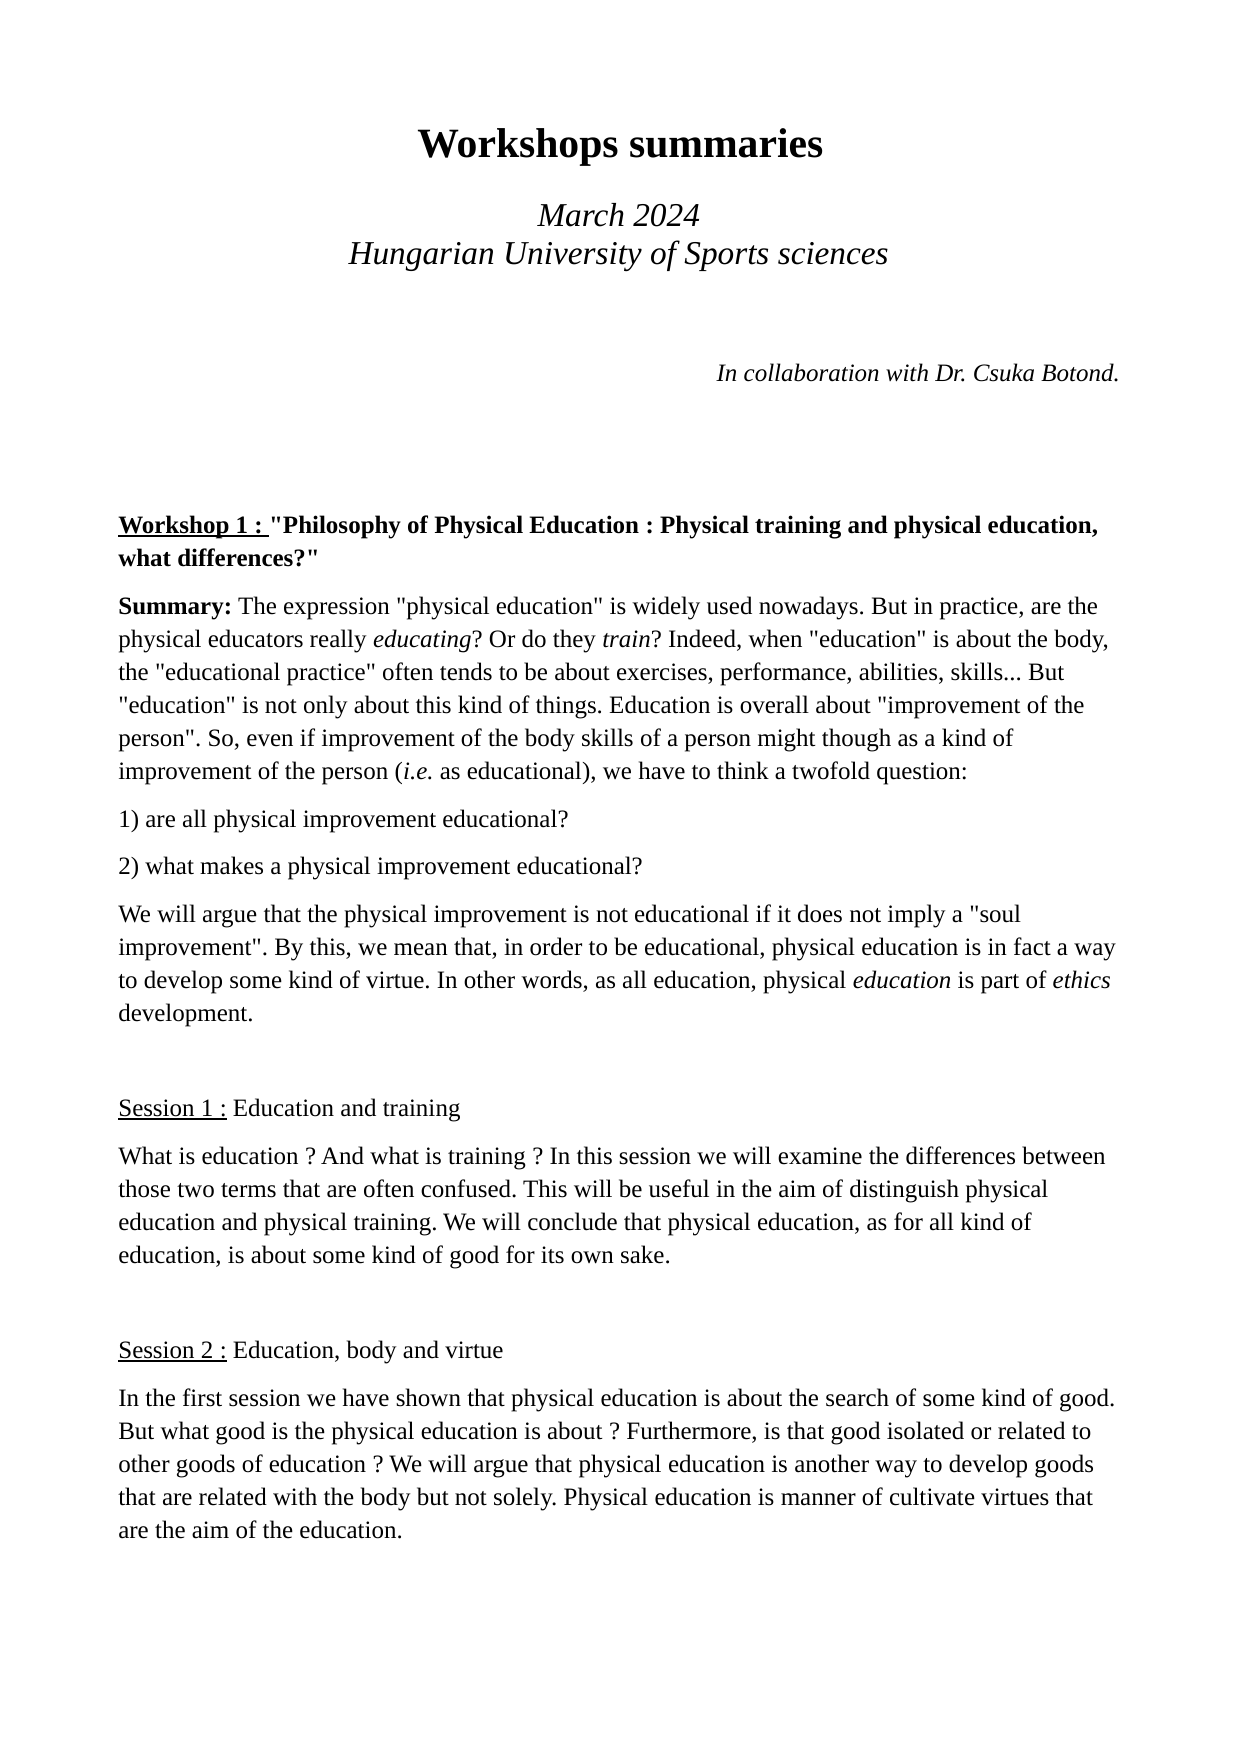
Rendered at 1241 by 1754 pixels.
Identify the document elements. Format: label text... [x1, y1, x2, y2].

text What is education ? And what is training ? In this session we will examine the differences between those two terms that are often confused. This will be useful in the aim of distinguish physical education and physical training. We will conclude that physical education, as for all kind of education, is about some kind of good for its own sake. [118, 1141, 1122, 1269]
text In collaboration with Dr. Csuka Botond. [118, 358, 1122, 386]
text 1) are all physical improvement educational? [118, 804, 1122, 832]
text Workshops summaries [118, 118, 1122, 166]
text Session 1 : Education and training [118, 1093, 1122, 1122]
text We will argue that the physical improvement is not educational if it does not imply a "soul improvement". By this, we mean that, in order to be educational, physical education is in fact a way to develop some kind of virtue. In other words, as all education, physical education is part of ethics development. [118, 899, 1122, 1027]
text Session 2 : Education, body and virtue [118, 1335, 1122, 1364]
text In the first session we have shown that physical education is about the search of some kind of good. But what good is the physical education is about ? Furthermore, is that good isolated or related to other goods of education ? We will argue that physical education is another way to develop goods that are related with the body but not solely. Physical education is manner of cultivate virtues that are the aim of the education. [118, 1383, 1122, 1543]
text Workshop 1 : "Philosophy of Physical Education : Physical training and physical education, what differences?" [118, 510, 1122, 572]
text Hungarian University of Sports sciences [118, 233, 1122, 271]
text Summary: The expression "physical education" is widely used nowadays. But in practice, are the physical educators really educating? Or do they train? Indeed, when "education" is about the body, the "educational practice" often tends to be about exercises, performance, abilities, skills... But "education" is not only about this kind of things. Education is overall about "improvement of the person". So, even if improvement of the body skills of a person might though as a kind of improvement of the person (i.e. as educational), we have to think a twofold question: [118, 591, 1122, 785]
text 2) what makes a physical improvement educational? [118, 851, 1122, 880]
text March 2024 [118, 195, 1122, 233]
